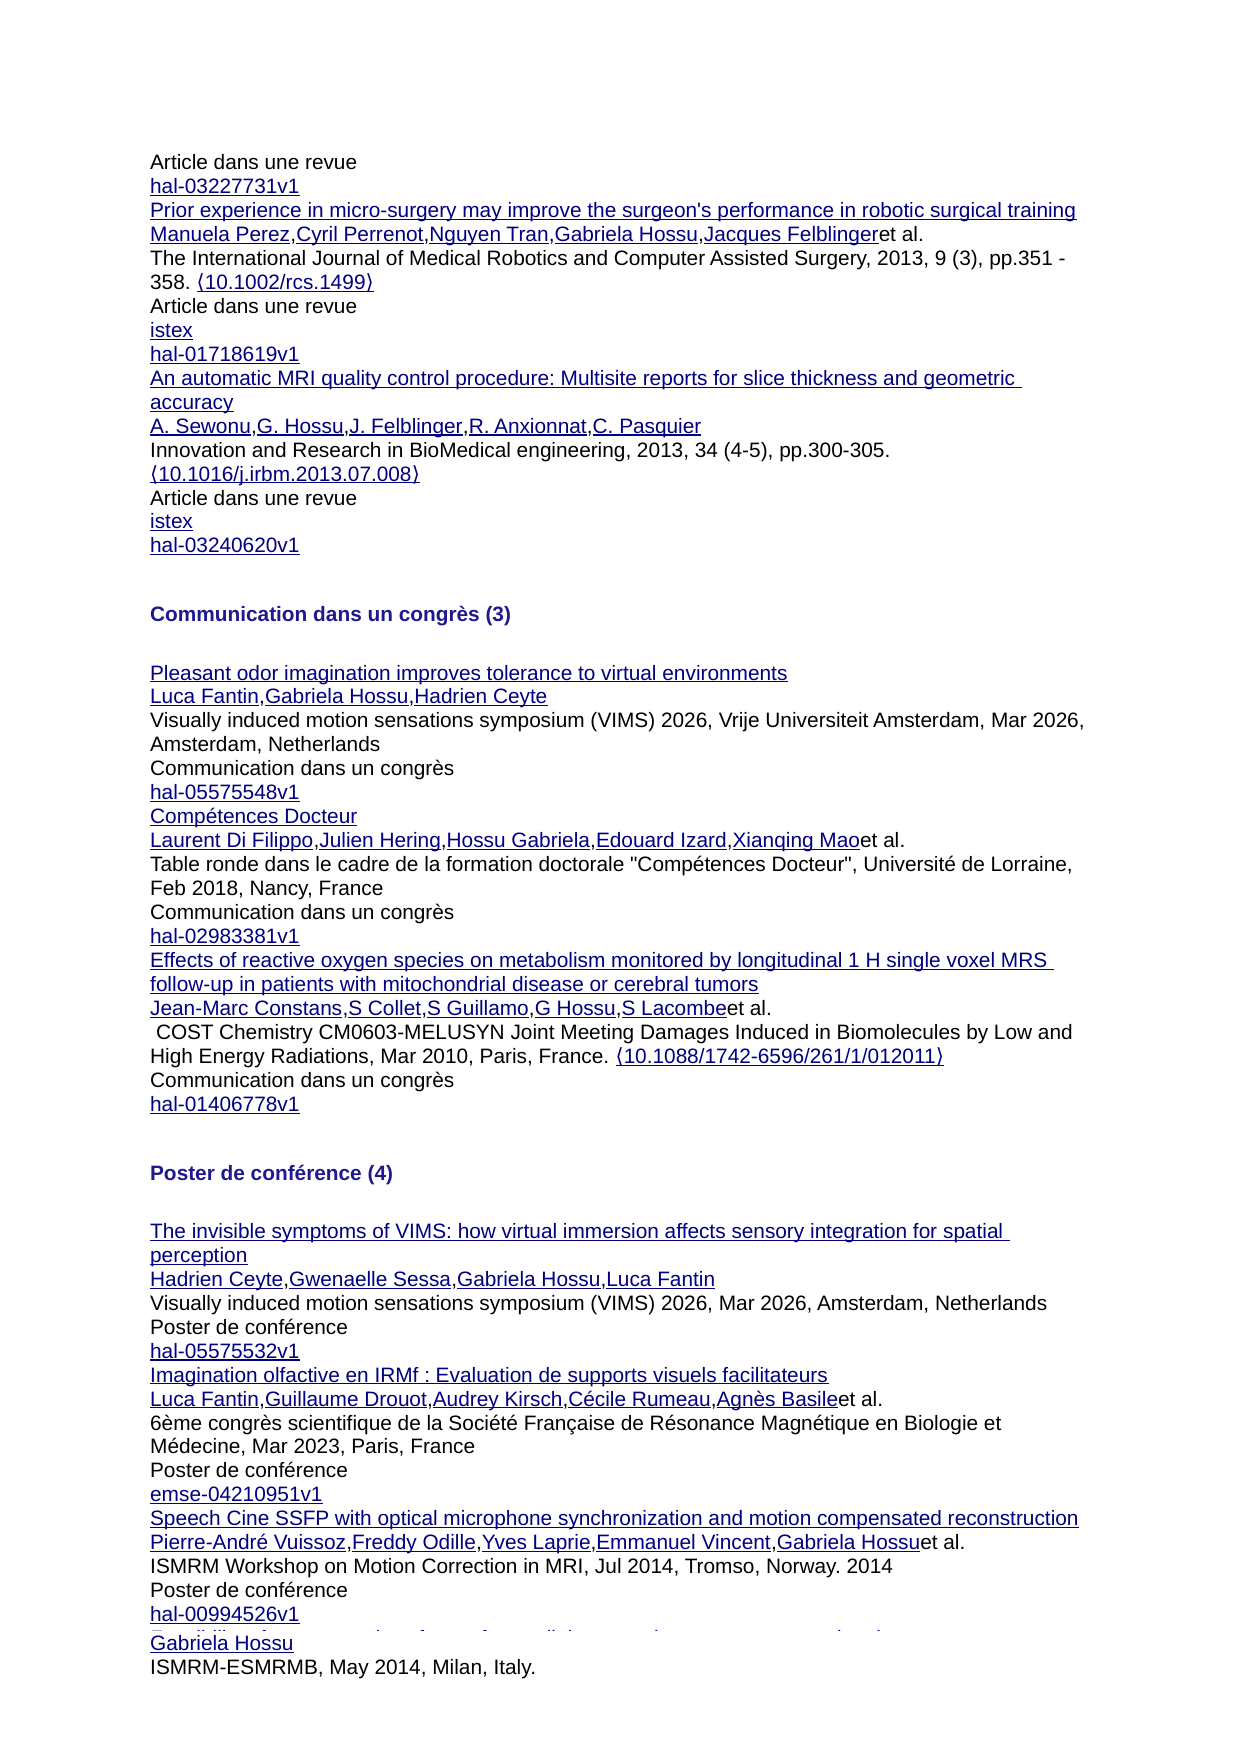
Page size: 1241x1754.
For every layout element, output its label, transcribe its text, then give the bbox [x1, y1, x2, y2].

table_header Pleasant odor imagination improves tolerance to virtual environments Luca Fantin,Gabriela Hossu,Hadrien Ceyte Visually induced motion sensations symposium (VIMS) 2026, Vrije Universiteit Amsterdam, Mar 2026, Amsterdam, Netherlands Communication dans un congrès hal-05575548v1 [150, 660, 1090, 804]
table_header The invisible symptoms of VIMS: how virtual immersion affects sensory integration for spatial perception Hadrien Ceyte,Gwenaelle Sessa,Gabriela Hossu,Luca Fantin Visually induced motion sensations symposium (VIMS) 2026, Mar 2026, Amsterdam, Netherlands Poster de conférence hal-05575532v1 [150, 1219, 1090, 1362]
subtitle Communication dans un congrès (3) [150, 602, 1090, 626]
table_cell Effects of reactive oxygen species on metabolism monitored by longitudinal 1 H single voxel MRS follow-up in patients with mitochondrial disease or cerebral tumors Jean-Marc Constans,S Collet,S Guillamo,G Hossu,S Lacombeet al. COST Chemistry CM0603-MELUSYN Joint Meeting Damages Induced in Biomolecules by Low and High Energy Radiations, Mar 2010, Paris, France. ⟨10.1088/1742-6596/261/1/012011⟩ Communication dans un congrès hal-01406778v1 [150, 948, 1090, 1116]
table_cell Speech Cine SSFP with optical microphone synchronization and motion compensated reconstruction Pierre-André Vuissoz,Freddy Odille,Yves Laprie,Emmanuel Vincent,Gabriela Hossuet al. ISMRM Workshop on Motion Correction in MRI, Jul 2014, Tromso, Norway. 2014 Poster de conférence hal-00994526v1 [150, 1506, 1090, 1626]
table_cell An automatic MRI quality control procedure: Multisite reports for slice thickness and geometric accuracy A. Sewonu,G. Hossu,J. Felblinger,R. Anxionnat,C. Pasquier Innovation and Research in BioMedical engineering, 2013, 34 (4-5), pp.300-305. ⟨10.1016/j.irbm.2013.07.008⟩ Article dans une revue istex hal-03240620v1 [150, 366, 1090, 557]
subtitle Poster de conférence (4) [150, 1160, 1090, 1184]
table_cell Imagination olfactive en IRMf : Evaluation de supports visuels facilitateurs Luca Fantin,Guillaume Drouot,Audrey Kirsch,Cécile Rumeau,Agnès Basileet al. 6ème congrès scientifique de la Société Française de Résonance Magnétique en Biologie et Médecine, Mar 2023, Paris, France Poster de conférence emse-04210951v1 [150, 1363, 1090, 1506]
table_cell Prior experience in micro-surgery may improve the surgeon's performance in robotic surgical training Manuela Perez,Cyril Perrenot,Nguyen Tran,Gabriela Hossu,Jacques Felblingeret al. The International Journal of Medical Robotics and Computer Assisted Surgery, 2013, 9 (3), pp.351 - 358. ⟨10.1002/rcs.1499⟩ Article dans une revue istex hal-01718619v1 [150, 198, 1090, 366]
table_cell Feasibility of an automatic software for medial temporal structures resected patients Gabriela Hossu ISMRM-ESMRMB, May 2014, Milan, Italy. [150, 1626, 1090, 1679]
table_cell Article dans une revue hal-03227731v1 [150, 150, 1090, 198]
table_cell Compétences Docteur Laurent Di Filippo,Julien Hering,Hossu Gabriela,Edouard Izard,Xianqing Maoet al. Table ronde dans le cadre de la formation doctorale "Compétences Docteur", Université de Lorraine, Feb 2018, Nancy, France Communication dans un congrès hal-02983381v1 [150, 804, 1090, 948]
